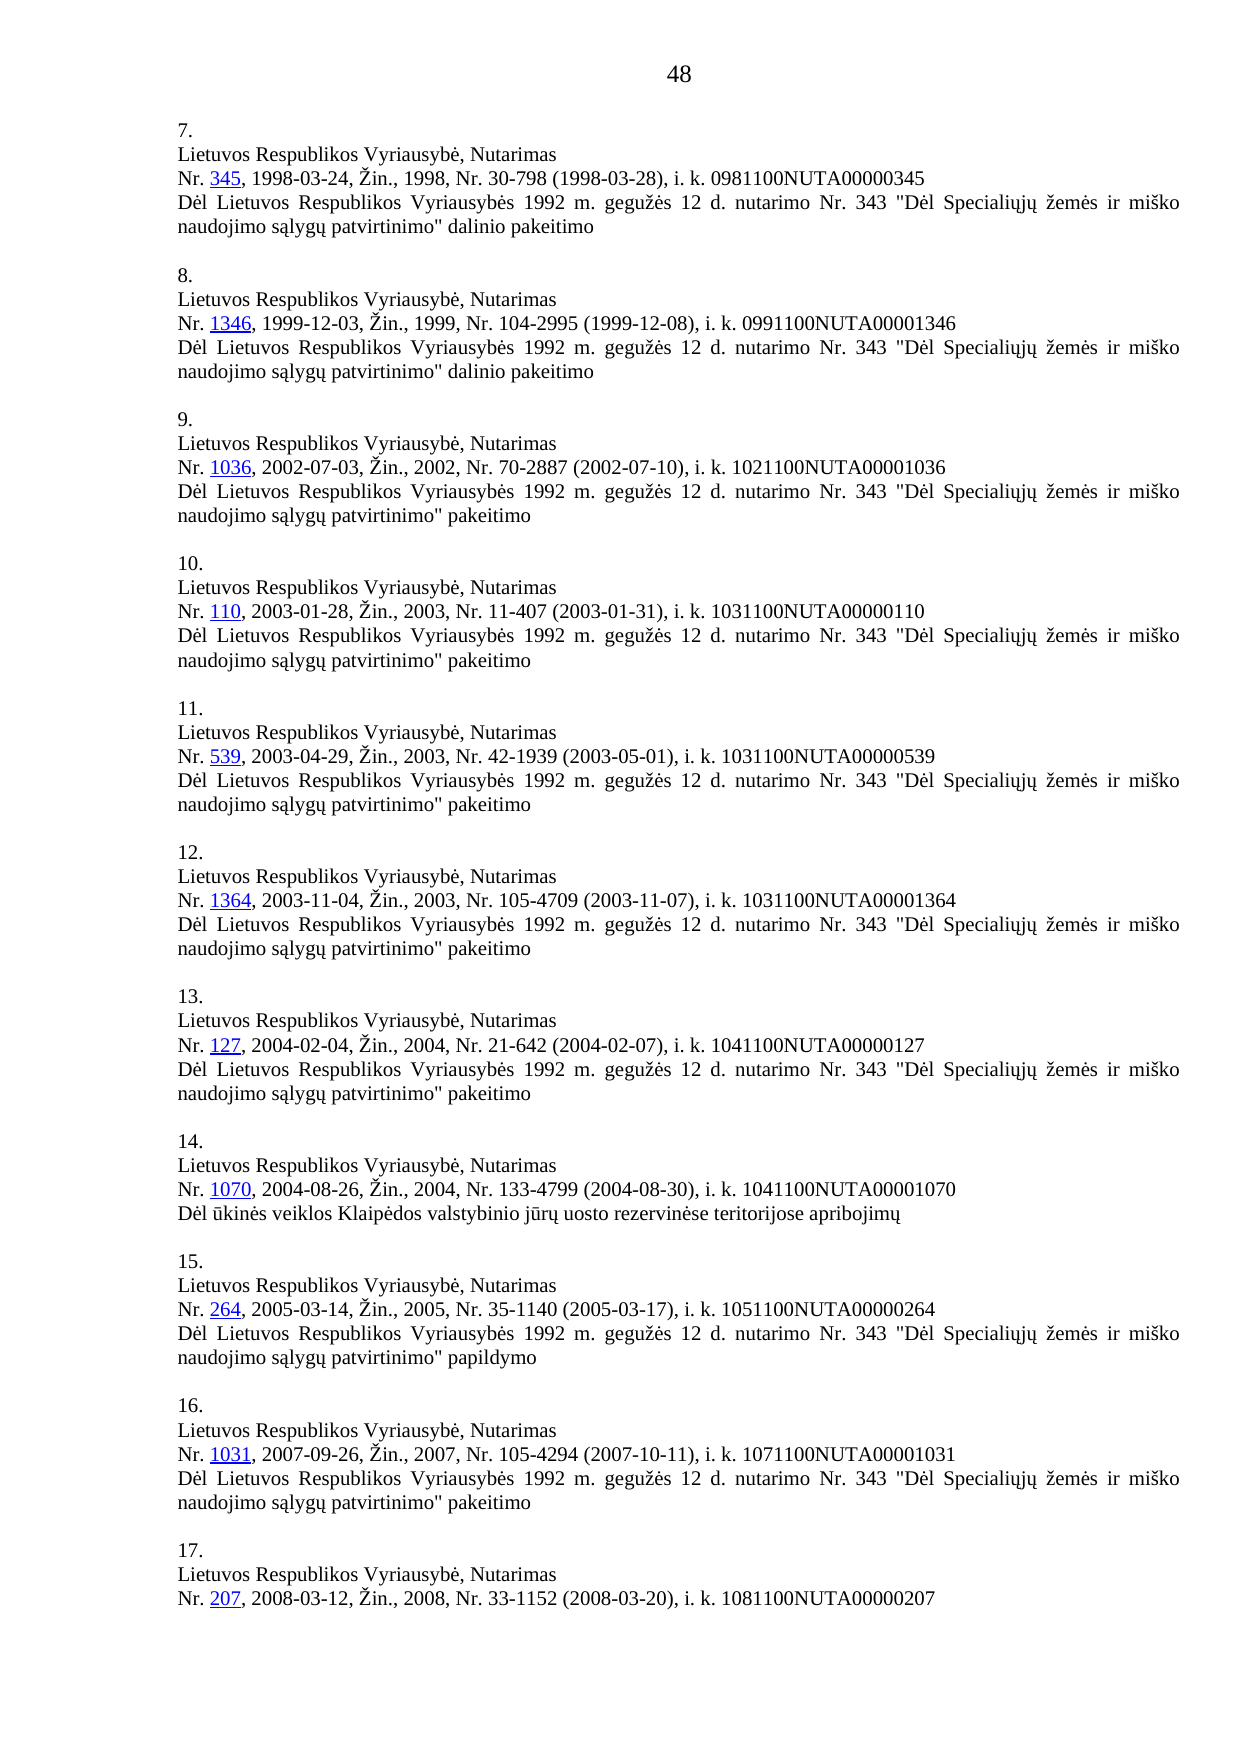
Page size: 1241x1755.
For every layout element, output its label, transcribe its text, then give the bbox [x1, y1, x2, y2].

text Lietuvos Respublikos Vyriausybė, Nutarimas [177, 431, 1181, 455]
text Nr. 1031, 2007-09-26, Žin., 2007, Nr. 105-4294 (2007-10-11), i. k. 1071100NUTA00001031 [177, 1442, 1181, 1466]
text Nr. 539, 2003-04-29, Žin., 2003, Nr. 42-1939 (2003-05-01), i. k. 1031100NUTA00000539 [177, 744, 1181, 768]
text Nr. 127, 2004-02-04, Žin., 2004, Nr. 21-642 (2004-02-07), i. k. 1041100NUTA00000127 [177, 1032, 1181, 1057]
text 16. [177, 1393, 1181, 1417]
text Lietuvos Respublikos Vyriausybė, Nutarimas [177, 720, 1181, 744]
text 14. [177, 1129, 1181, 1153]
text 8. [177, 262, 1181, 287]
text Nr. 110, 2003-01-28, Žin., 2003, Nr. 11-407 (2003-01-31), i. k. 1031100NUTA00000110 [177, 599, 1181, 623]
text Lietuvos Respublikos Vyriausybė, Nutarimas [177, 287, 1181, 311]
text Lietuvos Respublikos Vyriausybė, Nutarimas [177, 1562, 1181, 1586]
text 11. [177, 696, 1181, 720]
text Dėl Lietuvos Respublikos Vyriausybės 1992 m. gegužės 12 d. nutarimo Nr. 343 "Dėl Specialiųjų žemės ir miško naudojimo sąlygų patvirtinimo" pakeitimo [177, 768, 1181, 816]
text Nr. 207, 2008-03-12, Žin., 2008, Nr. 33-1152 (2008-03-20), i. k. 1081100NUTA00000207 [177, 1586, 1181, 1610]
text Lietuvos Respublikos Vyriausybė, Nutarimas [177, 1273, 1181, 1297]
text Dėl Lietuvos Respublikos Vyriausybės 1992 m. gegužės 12 d. nutarimo Nr. 343 "Dėl Specialiųjų žemės ir miško naudojimo sąlygų patvirtinimo" pakeitimo [177, 1466, 1181, 1514]
text Lietuvos Respublikos Vyriausybė, Nutarimas [177, 1153, 1181, 1177]
text 17. [177, 1538, 1181, 1562]
text 15. [177, 1249, 1181, 1273]
text Nr. 345, 1998-03-24, Žin., 1998, Nr. 30-798 (1998-03-28), i. k. 0981100NUTA00000345 [177, 166, 1181, 190]
text 9. [177, 407, 1181, 431]
text Nr. 1036, 2002-07-03, Žin., 2002, Nr. 70-2887 (2002-07-10), i. k. 1021100NUTA00001036 [177, 455, 1181, 479]
text Dėl Lietuvos Respublikos Vyriausybės 1992 m. gegužės 12 d. nutarimo Nr. 343 "Dėl Specialiųjų žemės ir miško naudojimo sąlygų patvirtinimo" pakeitimo [177, 912, 1181, 960]
text Lietuvos Respublikos Vyriausybė, Nutarimas [177, 575, 1181, 599]
text Dėl Lietuvos Respublikos Vyriausybės 1992 m. gegužės 12 d. nutarimo Nr. 343 "Dėl Specialiųjų žemės ir miško naudojimo sąlygų patvirtinimo" dalinio pakeitimo [177, 335, 1181, 383]
text 7. [177, 118, 1181, 142]
text Lietuvos Respublikos Vyriausybė, Nutarimas [177, 142, 1181, 166]
text Nr. 1346, 1999-12-03, Žin., 1999, Nr. 104-2995 (1999-12-08), i. k. 0991100NUTA00001346 [177, 311, 1181, 335]
text 13. [177, 984, 1181, 1008]
text Lietuvos Respublikos Vyriausybė, Nutarimas [177, 1417, 1181, 1442]
text Dėl ūkinės veiklos Klaipėdos valstybinio jūrų uosto rezervinėse teritorijose apribojimų [177, 1201, 1181, 1225]
text Dėl Lietuvos Respublikos Vyriausybės 1992 m. gegužės 12 d. nutarimo Nr. 343 "Dėl Specialiųjų žemės ir miško naudojimo sąlygų patvirtinimo" pakeitimo [177, 1057, 1181, 1105]
text Nr. 264, 2005-03-14, Žin., 2005, Nr. 35-1140 (2005-03-17), i. k. 1051100NUTA00000264 [177, 1297, 1181, 1321]
text Dėl Lietuvos Respublikos Vyriausybės 1992 m. gegužės 12 d. nutarimo Nr. 343 "Dėl Specialiųjų žemės ir miško naudojimo sąlygų patvirtinimo" pakeitimo [177, 623, 1181, 672]
text Dėl Lietuvos Respublikos Vyriausybės 1992 m. gegužės 12 d. nutarimo Nr. 343 "Dėl Specialiųjų žemės ir miško naudojimo sąlygų patvirtinimo" papildymo [177, 1321, 1181, 1369]
text Lietuvos Respublikos Vyriausybė, Nutarimas [177, 864, 1181, 888]
text Lietuvos Respublikos Vyriausybė, Nutarimas [177, 1008, 1181, 1032]
text Nr. 1364, 2003-11-04, Žin., 2003, Nr. 105-4709 (2003-11-07), i. k. 1031100NUTA00001364 [177, 888, 1181, 912]
text Dėl Lietuvos Respublikos Vyriausybės 1992 m. gegužės 12 d. nutarimo Nr. 343 "Dėl Specialiųjų žemės ir miško naudojimo sąlygų patvirtinimo" pakeitimo [177, 479, 1181, 527]
text 10. [177, 551, 1181, 575]
text Dėl Lietuvos Respublikos Vyriausybės 1992 m. gegužės 12 d. nutarimo Nr. 343 "Dėl Specialiųjų žemės ir miško naudojimo sąlygų patvirtinimo" dalinio pakeitimo [177, 190, 1181, 238]
text 12. [177, 840, 1181, 864]
text Nr. 1070, 2004-08-26, Žin., 2004, Nr. 133-4799 (2004-08-30), i. k. 1041100NUTA00001070 [177, 1177, 1181, 1201]
